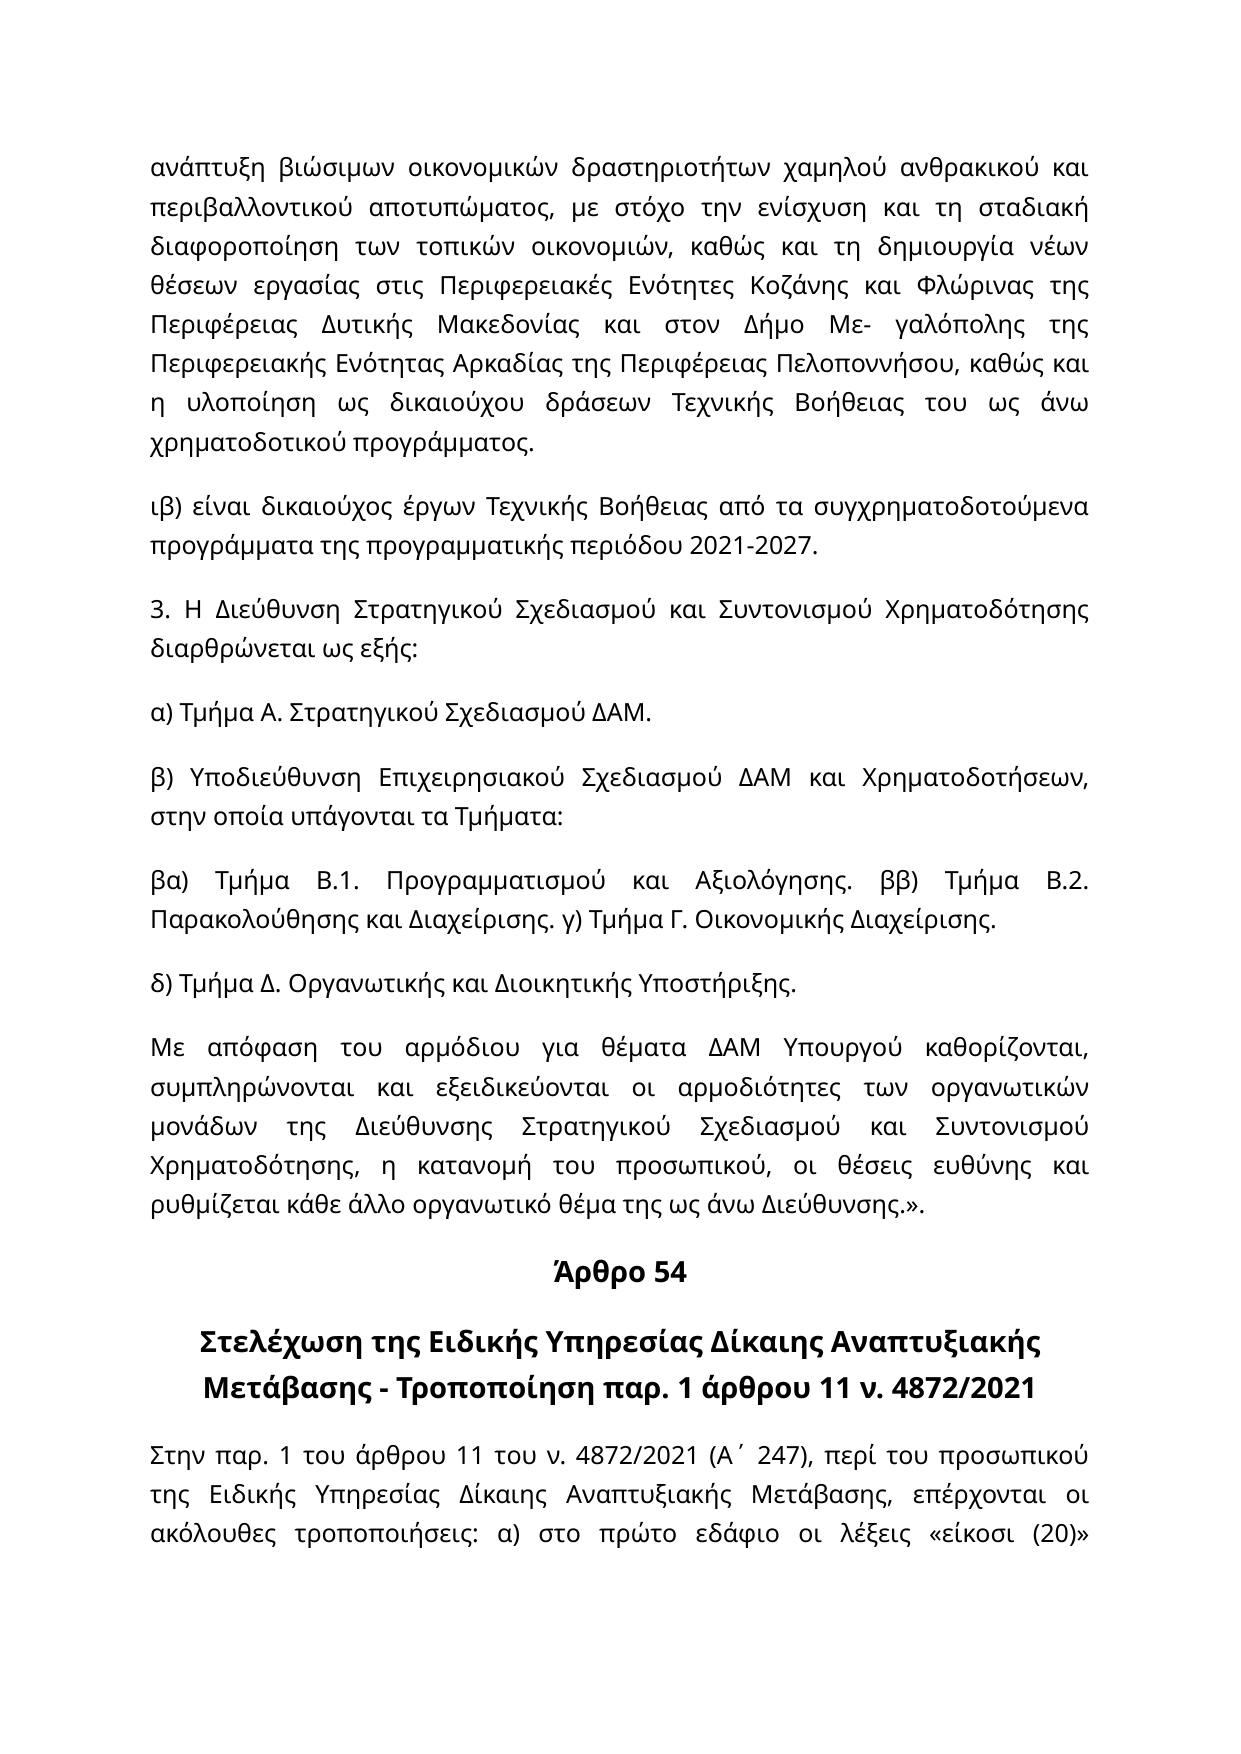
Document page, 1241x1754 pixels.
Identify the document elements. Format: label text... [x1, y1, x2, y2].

text Στην παρ. 1 του άρθρου 11 του ν. 4872/2021 (Α΄ 247), περί του προσωπικού της Ειδικής Υπηρεσίας Δίκαιης Αναπτυξιακής Μετάβασης, επέρχονται οι ακόλουθες τροποποιήσεις: α) στο πρώτο εδάφιο οι λέξεις «είκοσι (20)» [150, 1438, 1090, 1550]
text ιβ) είναι δικαιούχος έργων Τεχνικής Βοήθειας από τα συγχρηματοδοτούμενα προγράμματα της προγραμματικής περιόδου 2021-2027. [150, 488, 1090, 562]
subtitle Άρθρο 54 [150, 1251, 1090, 1291]
text β) Υποδιεύθυνση Επιχειρησιακού Σχεδιασμού ΔΑΜ και Χρηματοδοτήσεων, στην οποία υπάγονται τα Τμήματα: [150, 759, 1090, 832]
text Με απόφαση του αρμόδιου για θέματα ΔΑΜ Υπουργού καθορίζονται, συμπληρώνονται και εξειδικεύονται οι αρμοδιότητες των οργανωτικών μονάδων της Διεύθυνσης Στρατηγικού Σχεδιασμού και Συντονισμού Χρηματοδότησης, η κατανομή του προσωπικού, οι θέσεις ευθύνης και ρυθμίζεται κάθε άλλο οργανωτικό θέμα της ως άνω Διεύθυνσης.». [150, 1030, 1090, 1221]
text ανάπτυξη βιώσιμων οικονομικών δραστηριοτήτων χαμηλού ανθρακικού και περιβαλλοντικού αποτυπώματος, με στόχο την ενίσχυση και τη σταδιακή διαφοροποίηση των τοπικών οικονομιών, καθώς και τη δημιουργία νέων θέσεων εργασίας στις Περιφερειακές Ενότητες Κοζάνης και Φλώρινας της Περιφέρειας Δυτικής Μακεδονίας και στον Δήμο Με- γαλόπολης της Περιφερειακής Ενότητας Αρκαδίας της Περιφέρειας Πελοποννήσου, καθώς και η υλοποίηση ως δικαιούχου δράσεων Τεχνικής Βοήθειας του ως άνω χρηματοδοτικού προγράμματος. [150, 150, 1090, 458]
subtitle Στελέχωση της Ειδικής Υπηρεσίας Δίκαιης Αναπτυξιακής Μετάβασης - Τροποποίηση παρ. 1 άρθρου 11 ν. 4872/2021 [150, 1321, 1090, 1407]
text 3. Η Διεύθυνση Στρατηγικού Σχεδιασμού και Συντονισμού Χρηματοδότησης διαρθρώνεται ως εξής: [150, 592, 1090, 665]
text βα) Τμήμα Β.1. Προγραμματισμού και Αξιολόγησης. ββ) Τμήμα Β.2. Παρακολούθησης και Διαχείρισης. γ) Τμήμα Γ. Οικονομικής Διαχείρισης. [150, 862, 1090, 936]
text α) Τμήμα Α. Στρατηγικού Σχεδιασμού ΔΑΜ. [150, 695, 1090, 729]
text δ) Τμήμα Δ. Οργανωτικής και Διοικητικής Υποστήριξης. [150, 966, 1090, 1000]
